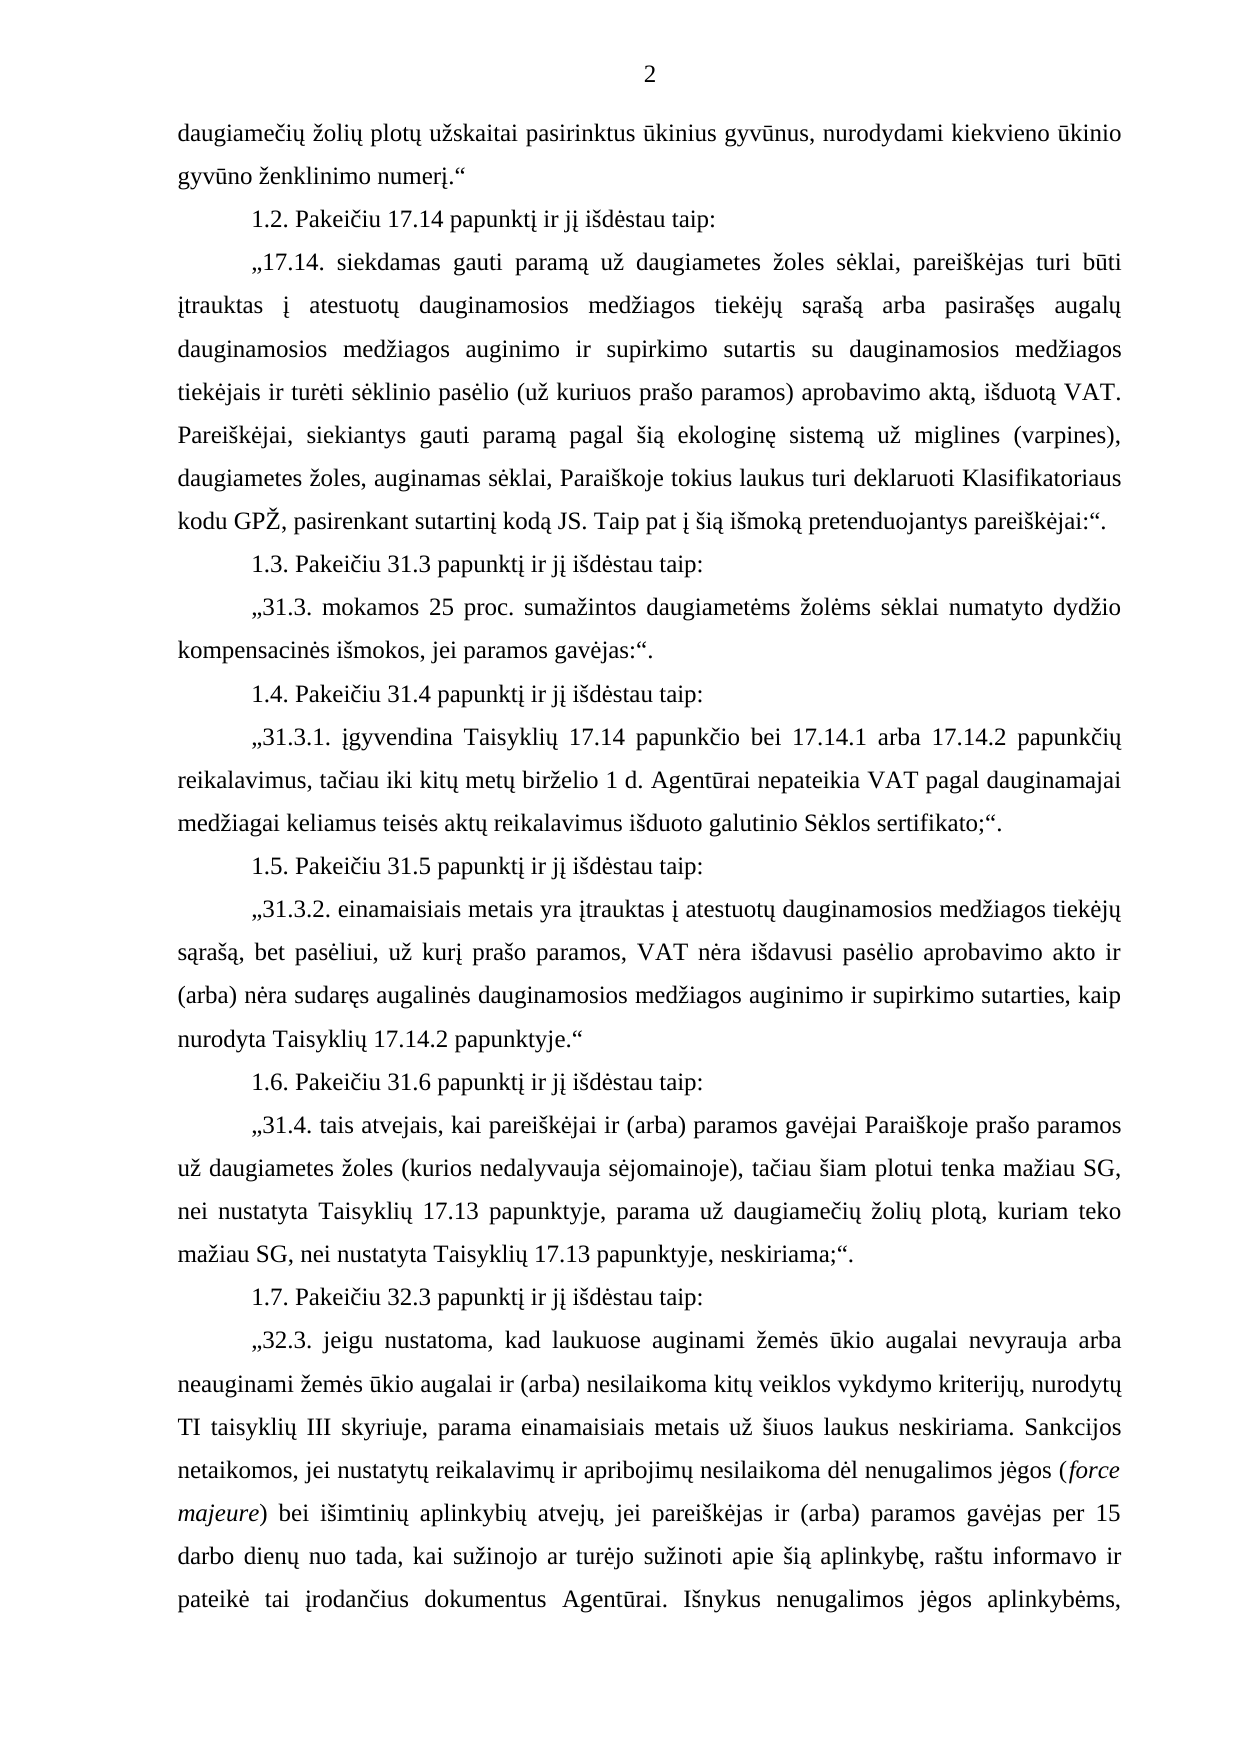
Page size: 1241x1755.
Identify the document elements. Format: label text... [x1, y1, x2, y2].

text 1.2. Pakeičiu 17.14 papunktį ir jį išdėstau taip: [177, 204, 1122, 233]
text 1.7. Pakeičiu 32.3 papunktį ir jį išdėstau taip: [177, 1282, 1122, 1311]
text 1.4. Pakeičiu 31.4 papunktį ir jį išdėstau taip: [177, 679, 1122, 707]
text „17.14. siekdamas gauti paramą už daugiametes žoles sėklai, pareiškėjas turi būti įtrauktas į atestuotų dauginamosios medžiagos tiekėjų sąrašą arba pasirašęs augalų dauginamosios medžiagos auginimo ir supirkimo sutartis su dauginamosios medžiagos tiekėjais ir turėti sėklinio pasėlio (už kuriuos prašo paramos) aprobavimo aktą, išduotą VAT. Pareiškėjai, siekiantys gauti paramą pagal šią ekologinę sistemą už miglines (varpines), daugiametes žoles, auginamas sėklai, Paraiškoje tokius laukus turi deklaruoti Klasifikatoriaus kodu GPŽ, pasirenkant sutartinį kodą JS. Taip pat į šią išmoką pretenduojantys pareiškėjai:“. [177, 247, 1122, 535]
text daugiamečių žolių plotų užskaitai pasirinktus ūkinius gyvūnus, nurodydami kiekvieno ūkinio gyvūno ženklinimo numerį.“ [177, 118, 1122, 190]
text 1.3. Pakeičiu 31.3 papunktį ir jį išdėstau taip: [177, 549, 1122, 578]
text „31.3.2. einamaisiais metais yra įtrauktas į atestuotų dauginamosios medžiagos tiekėjų sąrašą, bet pasėliui, už kurį prašo paramos, VAT nėra išdavusi pasėlio aprobavimo akto ir (arba) nėra sudaręs augalinės dauginamosios medžiagos auginimo ir supirkimo sutarties, kaip nurodyta Taisyklių 17.14.2 papunktyje.“ [177, 894, 1122, 1052]
text „31.3.1. įgyvendina Taisyklių 17.14 papunkčio bei 17.14.1 arba 17.14.2 papunkčių reikalavimus, tačiau iki kitų metų birželio 1 d. Agentūrai nepateikia VAT pagal dauginamajai medžiagai keliamus teisės aktų reikalavimus išduoto galutinio Sėklos sertifikato;“. [177, 722, 1122, 837]
text „31.4. tais atvejais, kai pareiškėjai ir (arba) paramos gavėjai Paraiškoje prašo paramos už daugiametes žoles (kurios nedalyvauja sėjomainoje), tačiau šiam plotui tenka mažiau SG, nei nustatyta Taisyklių 17.13 papunktyje, parama už daugiamečių žolių plotą, kuriam teko mažiau SG, nei nustatyta Taisyklių 17.13 papunktyje, neskiriama;“. [177, 1110, 1122, 1268]
text „32.3. jeigu nustatoma, kad laukuose auginami žemės ūkio augalai nevyrauja arba neauginami žemės ūkio augalai ir (arba) nesilaikoma kitų veiklos vykdymo kriterijų, nurodytų TI taisyklių III skyriuje, parama einamaisiais metais už šiuos laukus neskiriama. Sankcijos netaikomos, jei nustatytų reikalavimų ir apribojimų nesilaikoma dėl nenugalimos jėgos (force majeure) bei išimtinių aplinkybių atvejų, jei pareiškėjas ir (arba) paramos gavėjas per 15 darbo dienų nuo tada, kai sužinojo ar turėjo sužinoti apie šią aplinkybę, raštu informavo ir pateikė tai įrodančius dokumentus Agentūrai. Išnykus nenugalimos jėgos aplinkybėms, [177, 1326, 1122, 1613]
text 1.6. Pakeičiu 31.6 papunktį ir jį išdėstau taip: [177, 1067, 1122, 1096]
text 1.5. Pakeičiu 31.5 papunktį ir jį išdėstau taip: [177, 851, 1122, 880]
text „31.3. mokamos 25 proc. sumažintos daugiametėms žolėms sėklai numatyto dydžio kompensacinės išmokos, jei paramos gavėjas:“. [177, 592, 1122, 664]
